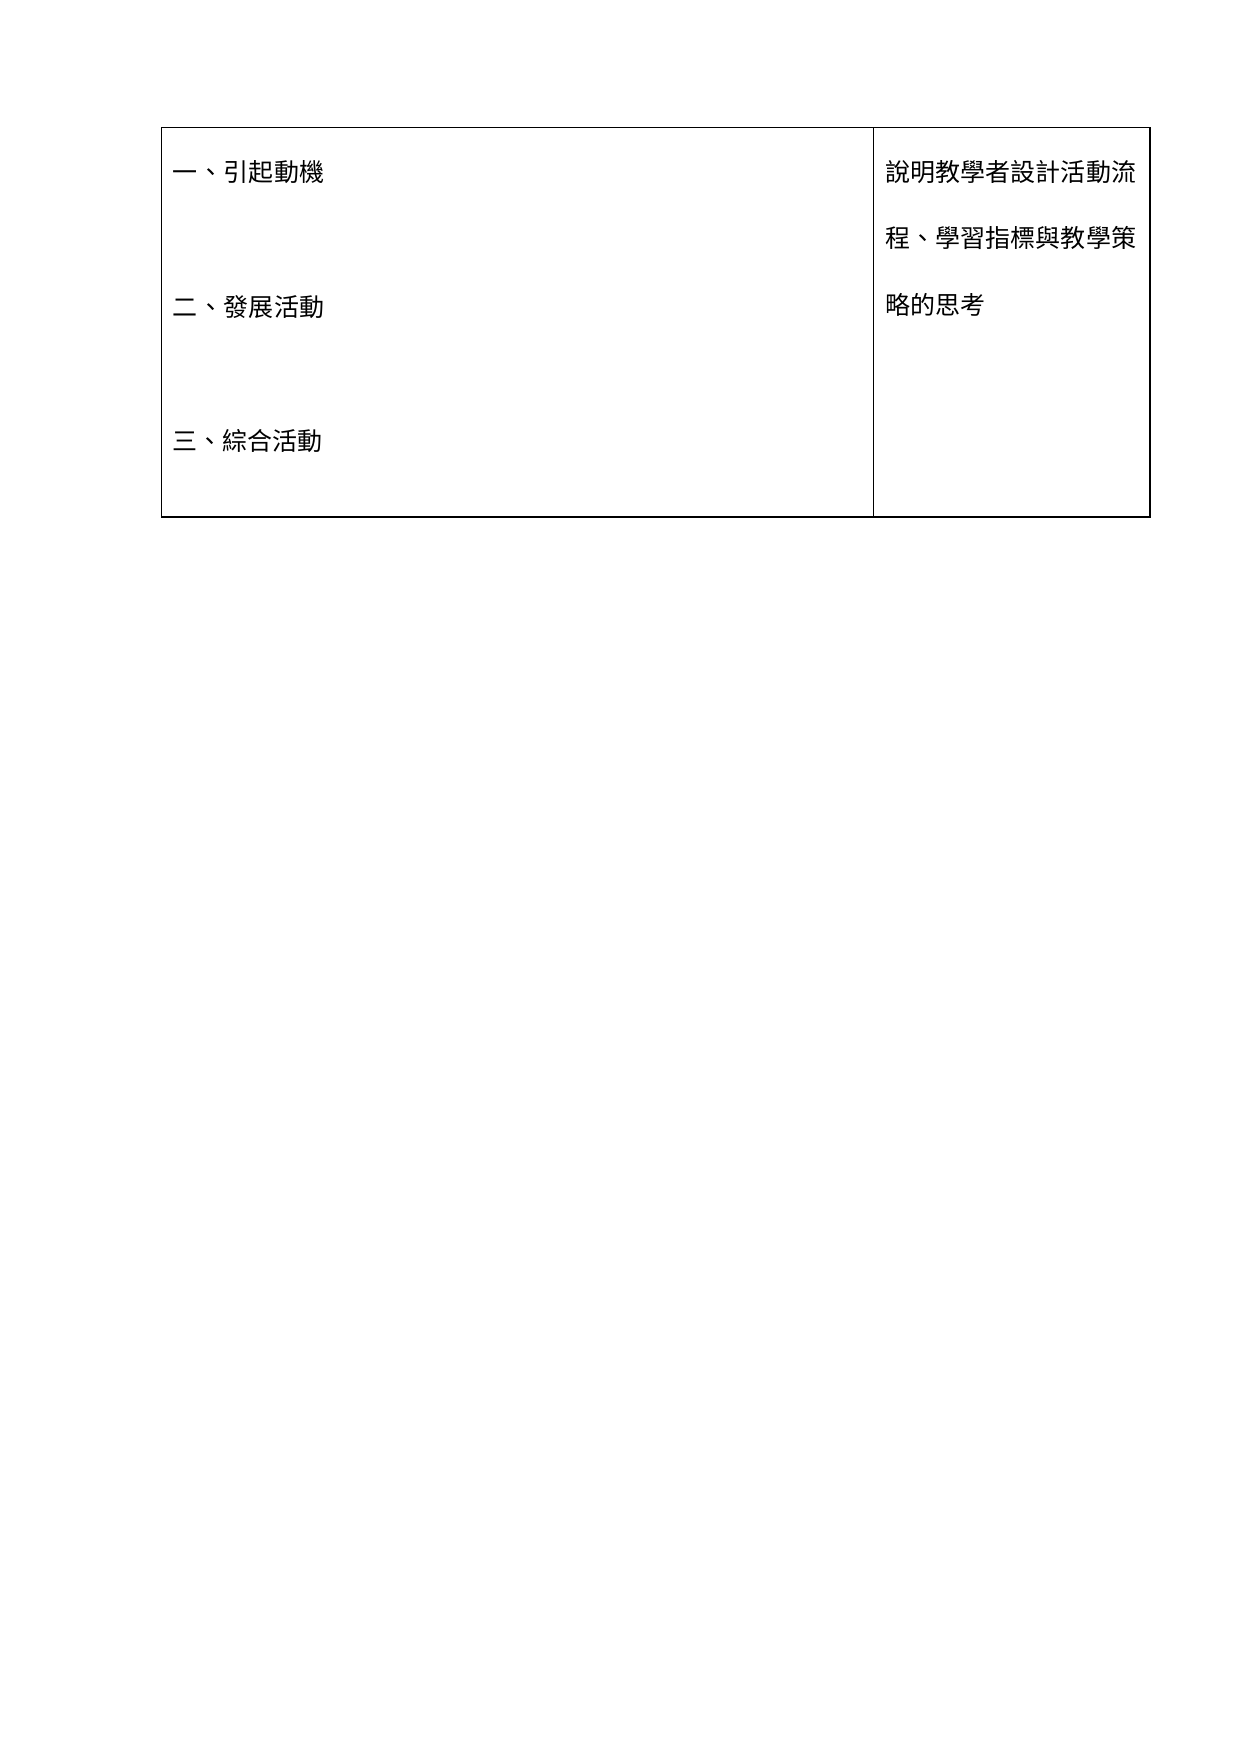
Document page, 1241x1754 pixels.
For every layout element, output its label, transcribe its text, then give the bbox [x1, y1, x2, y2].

table_cell 說明教學者設計活動流程、學習指標與教學策略的思考 [874, 128, 1149, 516]
table_cell 一、引起動機二、發展活動三、綜合活動 [162, 128, 873, 516]
